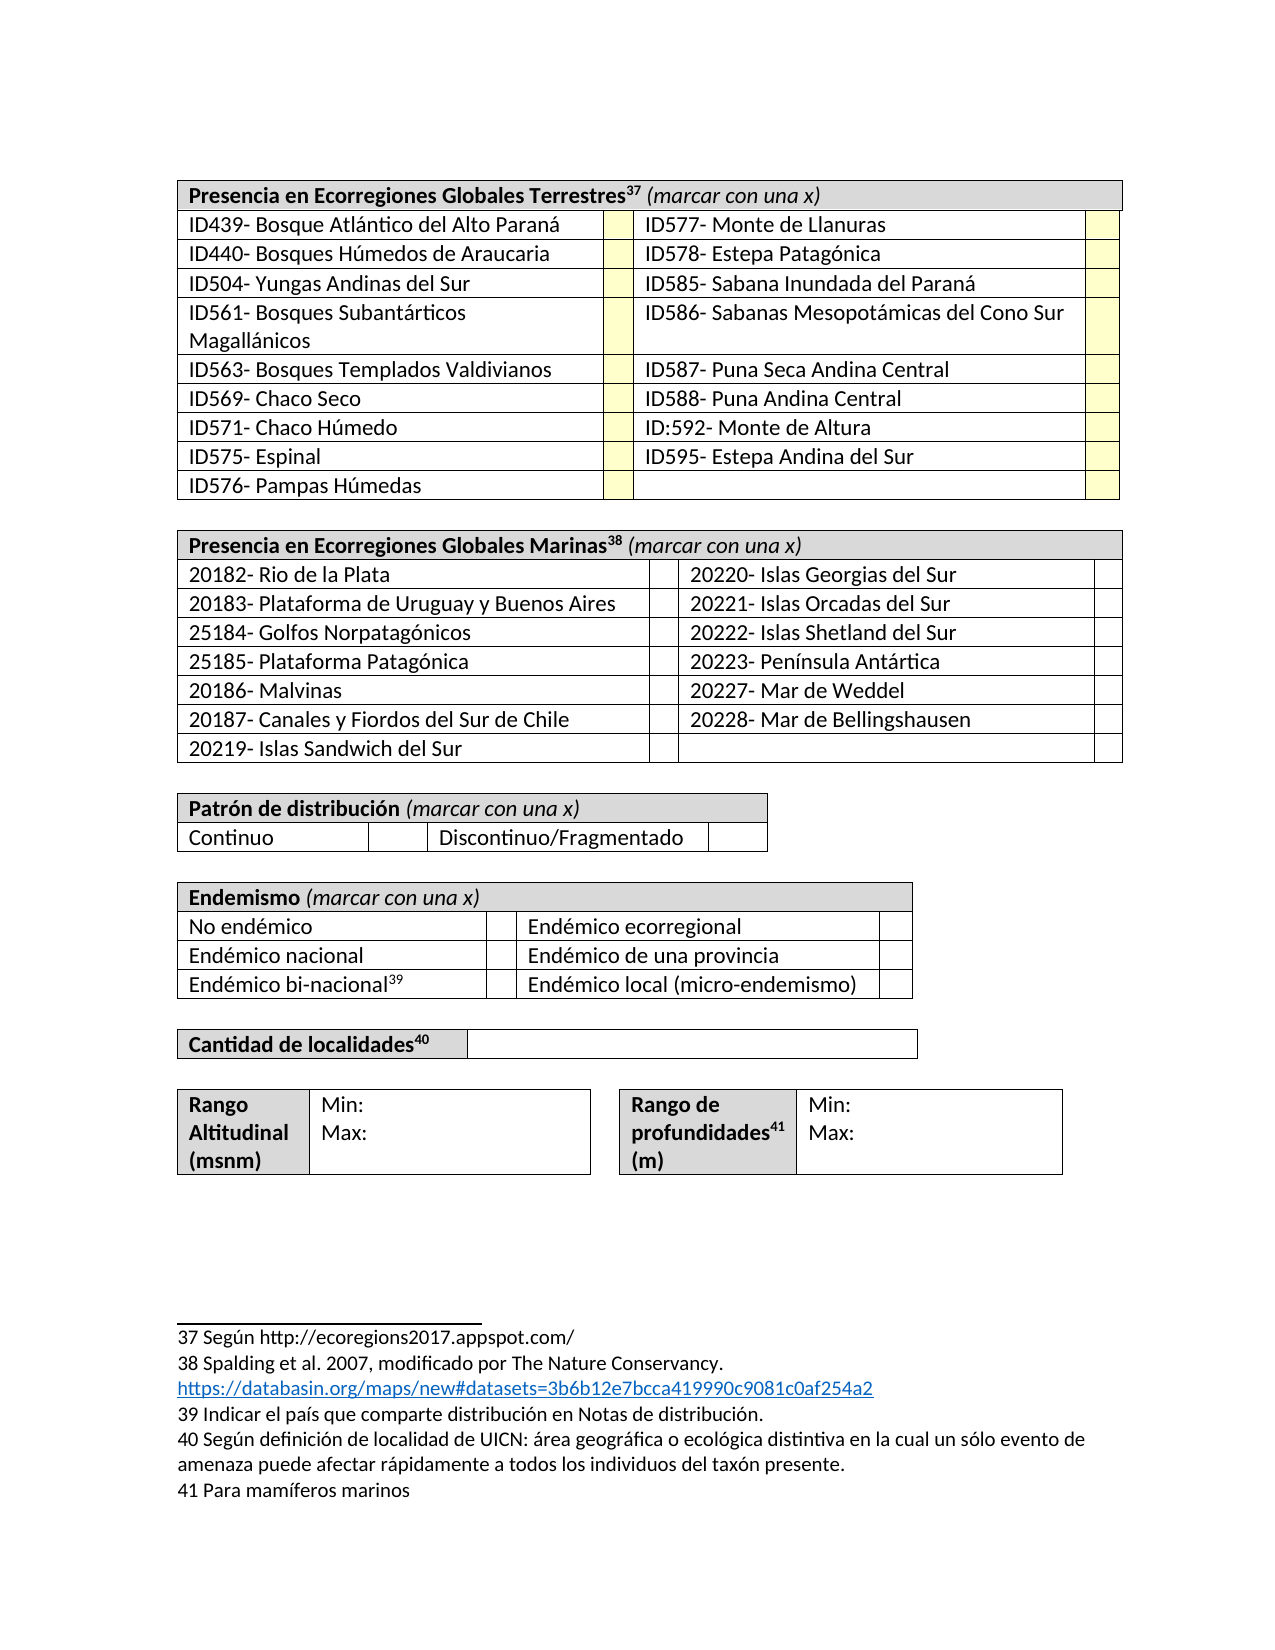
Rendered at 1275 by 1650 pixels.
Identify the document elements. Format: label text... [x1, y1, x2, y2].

table_cell [650, 676, 678, 704]
table_cell ID:592- Monte de Altura [634, 413, 1085, 441]
table_cell ID563- Bosques Templados Valdivianos [178, 355, 603, 383]
table_cell [650, 618, 678, 646]
table_cell 20223- Península Antártica [679, 647, 1094, 675]
table_cell [650, 705, 678, 733]
table_header Presencia en Ecorregiones Globales Marinas (marcar con una x) [178, 531, 1122, 559]
table_cell 20187- Canales y Fiordos del Sur de Chile [178, 705, 649, 733]
table_cell [880, 970, 912, 998]
table_cell [487, 970, 516, 998]
table_cell 20221- Islas Orcadas del Sur [679, 589, 1094, 617]
table_header [591, 1089, 619, 1174]
table_cell ID571- Chaco Húmedo [178, 413, 603, 441]
table_cell [1086, 355, 1119, 383]
table_cell [1086, 298, 1119, 354]
table_cell [1095, 734, 1122, 762]
table_cell [1086, 413, 1119, 441]
table_cell Endémico ecorregional [517, 912, 879, 940]
table_cell No endémico [178, 912, 486, 940]
table_cell [604, 384, 633, 412]
table_cell [709, 823, 767, 851]
table_cell 20222- Islas Shetland del Sur [679, 618, 1094, 646]
table_cell [1095, 618, 1122, 646]
table_cell [604, 413, 633, 441]
table_cell [1095, 676, 1122, 704]
table_cell ID575- Espinal [178, 442, 603, 470]
table_cell [1086, 471, 1119, 499]
table_cell Endémico bi-nacional [178, 970, 486, 998]
table_cell 20228- Mar de Bellingshausen [679, 705, 1094, 733]
table_header Rango Altitudinal (msnm) [178, 1090, 309, 1174]
table_header [468, 1030, 917, 1058]
table_cell [604, 471, 633, 499]
table_header Rango de profundidades (m) [620, 1090, 796, 1174]
table_cell ID561- Bosques Subantárticos Magallánicos [178, 298, 603, 354]
table_cell [604, 211, 633, 238]
table_cell [880, 912, 912, 940]
table_header Min: Max: [797, 1090, 1062, 1174]
table_cell [1086, 384, 1119, 412]
table_cell [604, 269, 633, 297]
table_cell [369, 823, 427, 851]
table_cell 20186- Malvinas [178, 676, 649, 704]
table_cell ID585- Sabana Inundada del Paraná [634, 269, 1085, 297]
table_header Patrón de distribución (marcar con una x) [178, 794, 767, 822]
table_header Min: Max: [310, 1090, 590, 1174]
table_cell ID439- Bosque Atlántico del Alto Paraná [178, 211, 603, 238]
table_cell [604, 355, 633, 383]
table_cell Endémico local (micro-endemismo) [517, 970, 879, 998]
table_cell ID504- Yungas Andinas del Sur [178, 269, 603, 297]
table_cell ID577- Monte de Llanuras [634, 211, 1085, 238]
table_cell [604, 240, 633, 268]
table_cell 20220- Islas Georgias del Sur [679, 560, 1094, 588]
table_cell Endémico de una provincia [517, 941, 879, 969]
table_cell 20219- Islas Sandwich del Sur [178, 734, 649, 762]
table_header Cantidad de localidades [178, 1030, 467, 1058]
table_cell ID586- Sabanas Mesopotámicas del Cono Sur [634, 298, 1085, 354]
table_cell [650, 734, 678, 762]
table_cell [1086, 269, 1119, 297]
table_cell ID569- Chaco Seco [178, 384, 603, 412]
table_cell [1095, 560, 1122, 588]
table_cell ID440- Bosques Húmedos de Araucaria [178, 240, 603, 268]
table_cell [1086, 211, 1119, 238]
table_cell [650, 647, 678, 675]
table_cell [487, 941, 516, 969]
table_cell ID588- Puna Andina Central [634, 384, 1085, 412]
table_cell [1095, 589, 1122, 617]
table_cell [1095, 705, 1122, 733]
table_header Presencia en Ecorregiones Globales Terrestres (marcar con una x) [178, 181, 1122, 209]
table_cell [650, 560, 678, 588]
table_cell 20182- Rio de la Plata [178, 560, 649, 588]
table_cell ID578- Estepa Patagónica [634, 240, 1085, 268]
table_cell 20227- Mar de Weddel [679, 676, 1094, 704]
table_cell [880, 941, 912, 969]
table_cell [1095, 647, 1122, 675]
table_cell 25185- Plataforma Patagónica [178, 647, 649, 675]
table_cell [634, 471, 1085, 499]
table_header Endemismo (marcar con una x) [178, 883, 912, 911]
table_cell [1086, 240, 1119, 268]
table_cell [650, 589, 678, 617]
table_cell ID576- Pampas Húmedas [178, 471, 603, 499]
table_cell ID595- Estepa Andina del Sur [634, 442, 1085, 470]
table_cell [1086, 442, 1119, 470]
table_cell ID587- Puna Seca Andina Central [634, 355, 1085, 383]
table_cell Endémico nacional [178, 941, 486, 969]
table_cell [487, 912, 516, 940]
table_cell Discontinuo/Fragmentado [428, 823, 708, 851]
table_cell 25184- Golfos Norpatagónicos [178, 618, 649, 646]
table_cell [604, 442, 633, 470]
table_cell [604, 298, 633, 354]
table_cell 20183- Plataforma de Uruguay y Buenos Aires [178, 589, 649, 617]
table_cell Continuo [178, 823, 368, 851]
table_cell [679, 734, 1094, 762]
